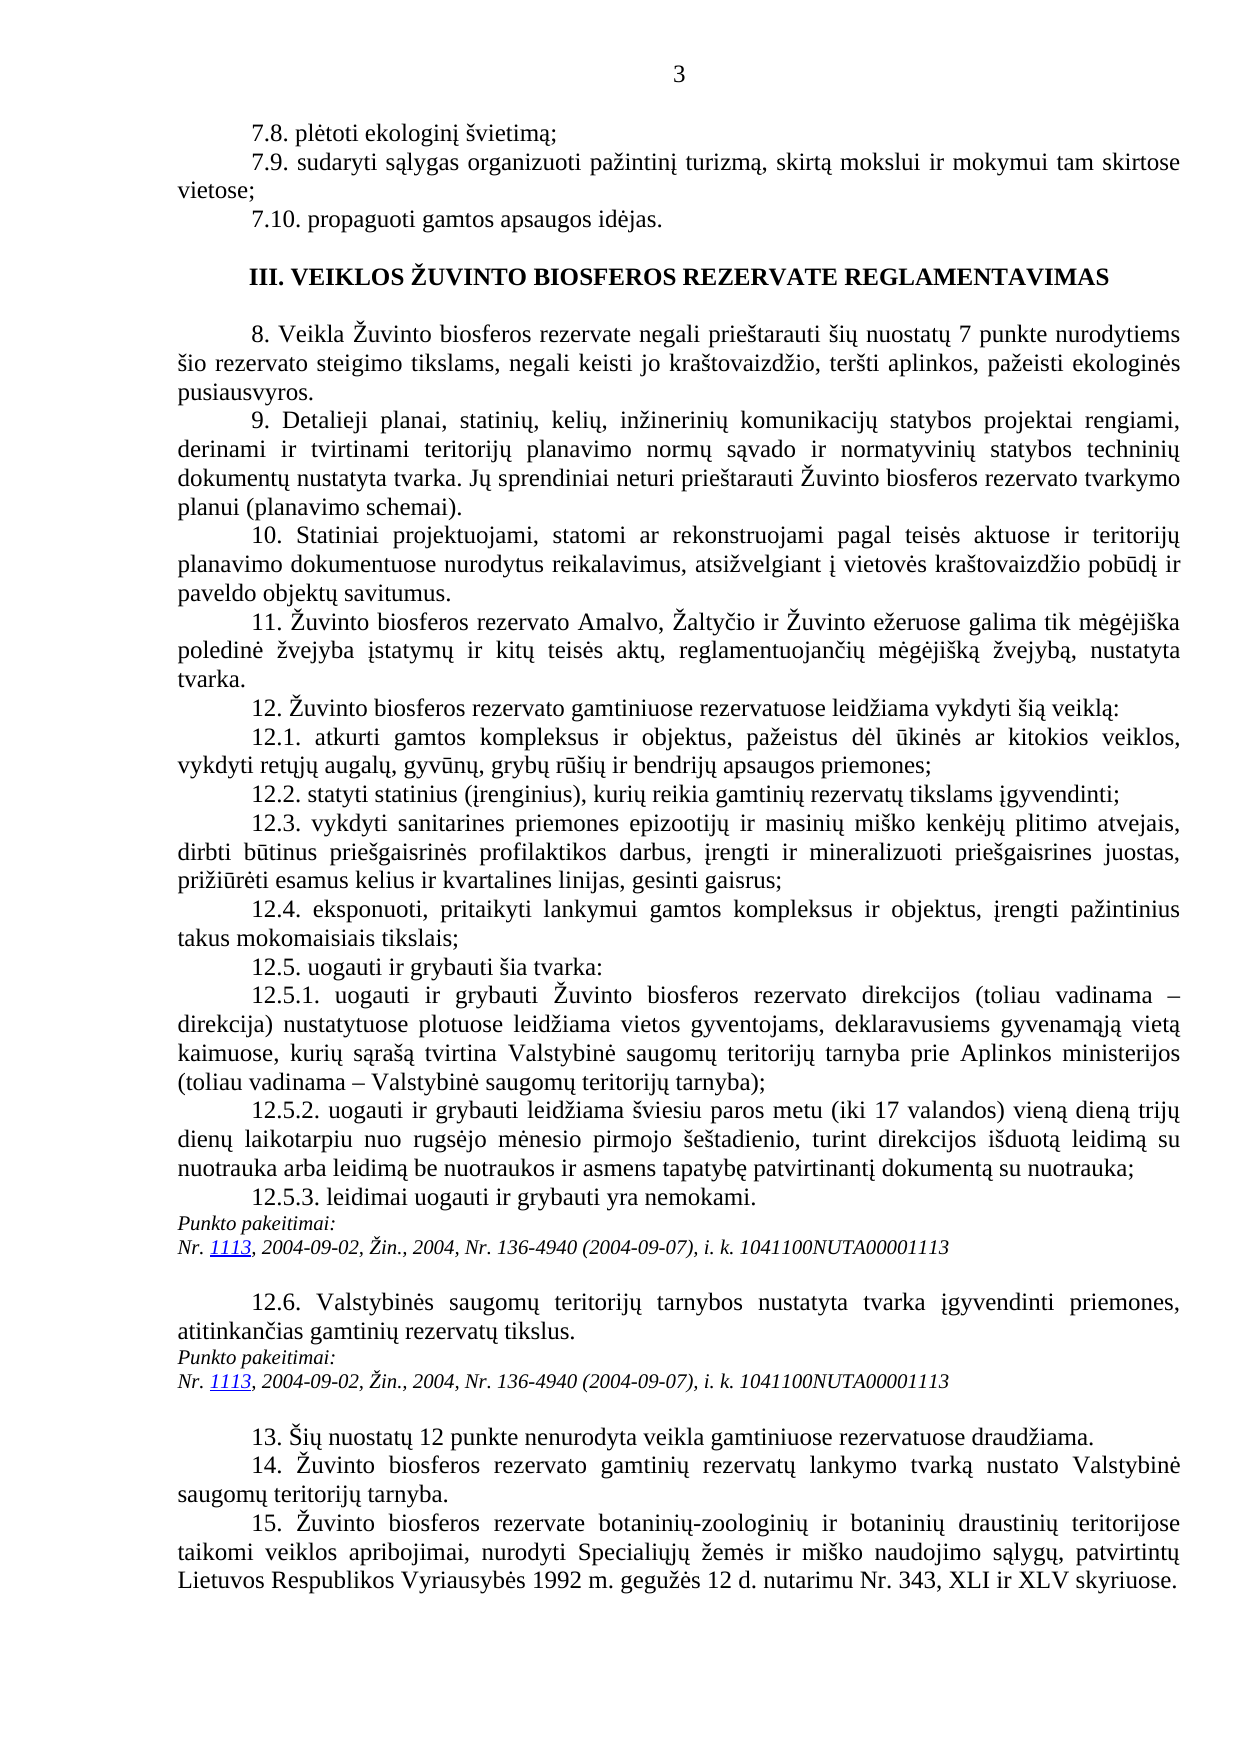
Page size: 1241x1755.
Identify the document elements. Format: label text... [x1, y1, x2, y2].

text 14. Žuvinto biosferos rezervato gamtinių rezervatų lankymo tvarką nustato Valstybinė saugomų teritorijų tarnyba. [177, 1451, 1181, 1508]
text 12.2. statyti statinius (įrenginius), kurių reikia gamtinių rezervatų tikslams įgyvendinti; [177, 779, 1181, 808]
text Nr. 1113, 2004-09-02, Žin., 2004, Nr. 136-4940 (2004-09-07), i. k. 1041100NUTA00001113 [177, 1369, 1181, 1393]
text 13. Šių nuostatų 12 punkte nenurodyta veikla gamtiniuose rezervatuose draudžiama. [177, 1422, 1181, 1451]
text 12.6. Valstybinės saugomų teritorijų tarnybos nustatyta tvarka įgyvendinti priemones, atitinkančias gamtinių rezervatų tikslus. [177, 1287, 1181, 1345]
text 12.4. eksponuoti, pritaikyti lankymui gamtos kompleksus ir objektus, įrengti pažintinius takus mokomaisiais tikslais; [177, 894, 1181, 952]
text 15. Žuvinto biosferos rezervate botaninių-zoologinių ir botaninių draustinių teritorijose taikomi veiklos apribojimai, nurodyti Specialiųjų žemės ir miško naudojimo sąlygų, patvirtintų Lietuvos Respublikos Vyriausybės 1992 m. gegužės 12 d. nutarimu Nr. 343, XLI ir XLV skyriuose. [177, 1508, 1181, 1594]
text 12. Žuvinto biosferos rezervato gamtiniuose rezervatuose leidžiama vykdyti šią veiklą: [177, 693, 1181, 722]
text 9. Detalieji planai, statinių, kelių, inžinerinių komunikacijų statybos projektai rengiami, derinami ir tvirtinami teritorijų planavimo normų sąvado ir normatyvinių statybos techninių dokumentų nustatyta tvarka. Jų sprendiniai neturi prieštarauti Žuvinto biosferos rezervato tvarkymo planui (planavimo schemai). [177, 406, 1181, 521]
text Nr. 1113, 2004-09-02, Žin., 2004, Nr. 136-4940 (2004-09-07), i. k. 1041100NUTA00001113 [177, 1235, 1181, 1259]
text 7.8. plėtoti ekologinį švietimą; [177, 118, 1181, 147]
text 12.5.1. uogauti ir grybauti Žuvinto biosferos rezervato direkcijos (toliau vadinama – direkcija) nustatytuose plotuose leidžiama vietos gyventojams, deklaravusiems gyvenamąją vietą kaimuose, kurių sąrašą tvirtina Valstybinė saugomų teritorijų tarnyba prie Aplinkos ministerijos (toliau vadinama – Valstybinė saugomų teritorijų tarnyba); [177, 981, 1181, 1096]
text 12.5.2. uogauti ir grybauti leidžiama šviesiu paros metu (iki 17 valandos) vieną dieną trijų dienų laikotarpiu nuo rugsėjo mėnesio pirmojo šeštadienio, turint direkcijos išduotą leidimą su nuotrauka arba leidimą be nuotraukos ir asmens tapatybę patvirtinantį dokumentą su nuotrauka; [177, 1096, 1181, 1182]
text 11. Žuvinto biosferos rezervato Amalvo, Žaltyčio ir Žuvinto ežeruose galima tik mėgėjiška poledinė žvejyba įstatymų ir kitų teisės aktų, reglamentuojančių mėgėjišką žvejybą, nustatyta tvarka. [177, 607, 1181, 693]
text Punkto pakeitimai: [177, 1345, 1181, 1369]
text Punkto pakeitimai: [177, 1211, 1181, 1235]
text 12.5.3. leidimai uogauti ir grybauti yra nemokami. [177, 1182, 1181, 1211]
text 12.3. vykdyti sanitarines priemones epizootijų ir masinių miško kenkėjų plitimo atvejais, dirbti būtinus priešgaisrinės profilaktikos darbus, įrengti ir mineralizuoti priešgaisrines juostas, prižiūrėti esamus kelius ir kvartalines linijas, gesinti gaisrus; [177, 808, 1181, 894]
text 7.9. sudaryti sąlygas organizuoti pažintinį turizmą, skirtą mokslui ir mokymui tam skirtose vietose; [177, 147, 1181, 204]
text 12.1. atkurti gamtos kompleksus ir objektus, pažeistus dėl ūkinės ar kitokios veiklos, vykdyti retųjų augalų, gyvūnų, grybų rūšių ir bendrijų apsaugos priemones; [177, 722, 1181, 779]
text 8. Veikla Žuvinto biosferos rezervate negali prieštarauti šių nuostatų 7 punkte nurodytiems šio rezervato steigimo tikslams, negali keisti jo kraštovaizdžio, teršti aplinkos, pažeisti ekologinės pusiausvyros. [177, 319, 1181, 406]
text 12.5. uogauti ir grybauti šia tvarka: [177, 952, 1181, 981]
text 7.10. propaguoti gamtos apsaugos idėjas. [177, 204, 1181, 233]
text 10. Statiniai projektuojami, statomi ar rekonstruojami pagal teisės aktuose ir teritorijų planavimo dokumentuose nurodytus reikalavimus, atsižvelgiant į vietovės kraštovaizdžio pobūdį ir paveldo objektų savitumus. [177, 521, 1181, 607]
text III. VEIKLOS ŽUVINTO BIOSFEROS REZERVATE REGLAMENTAVIMAS [177, 262, 1181, 291]
